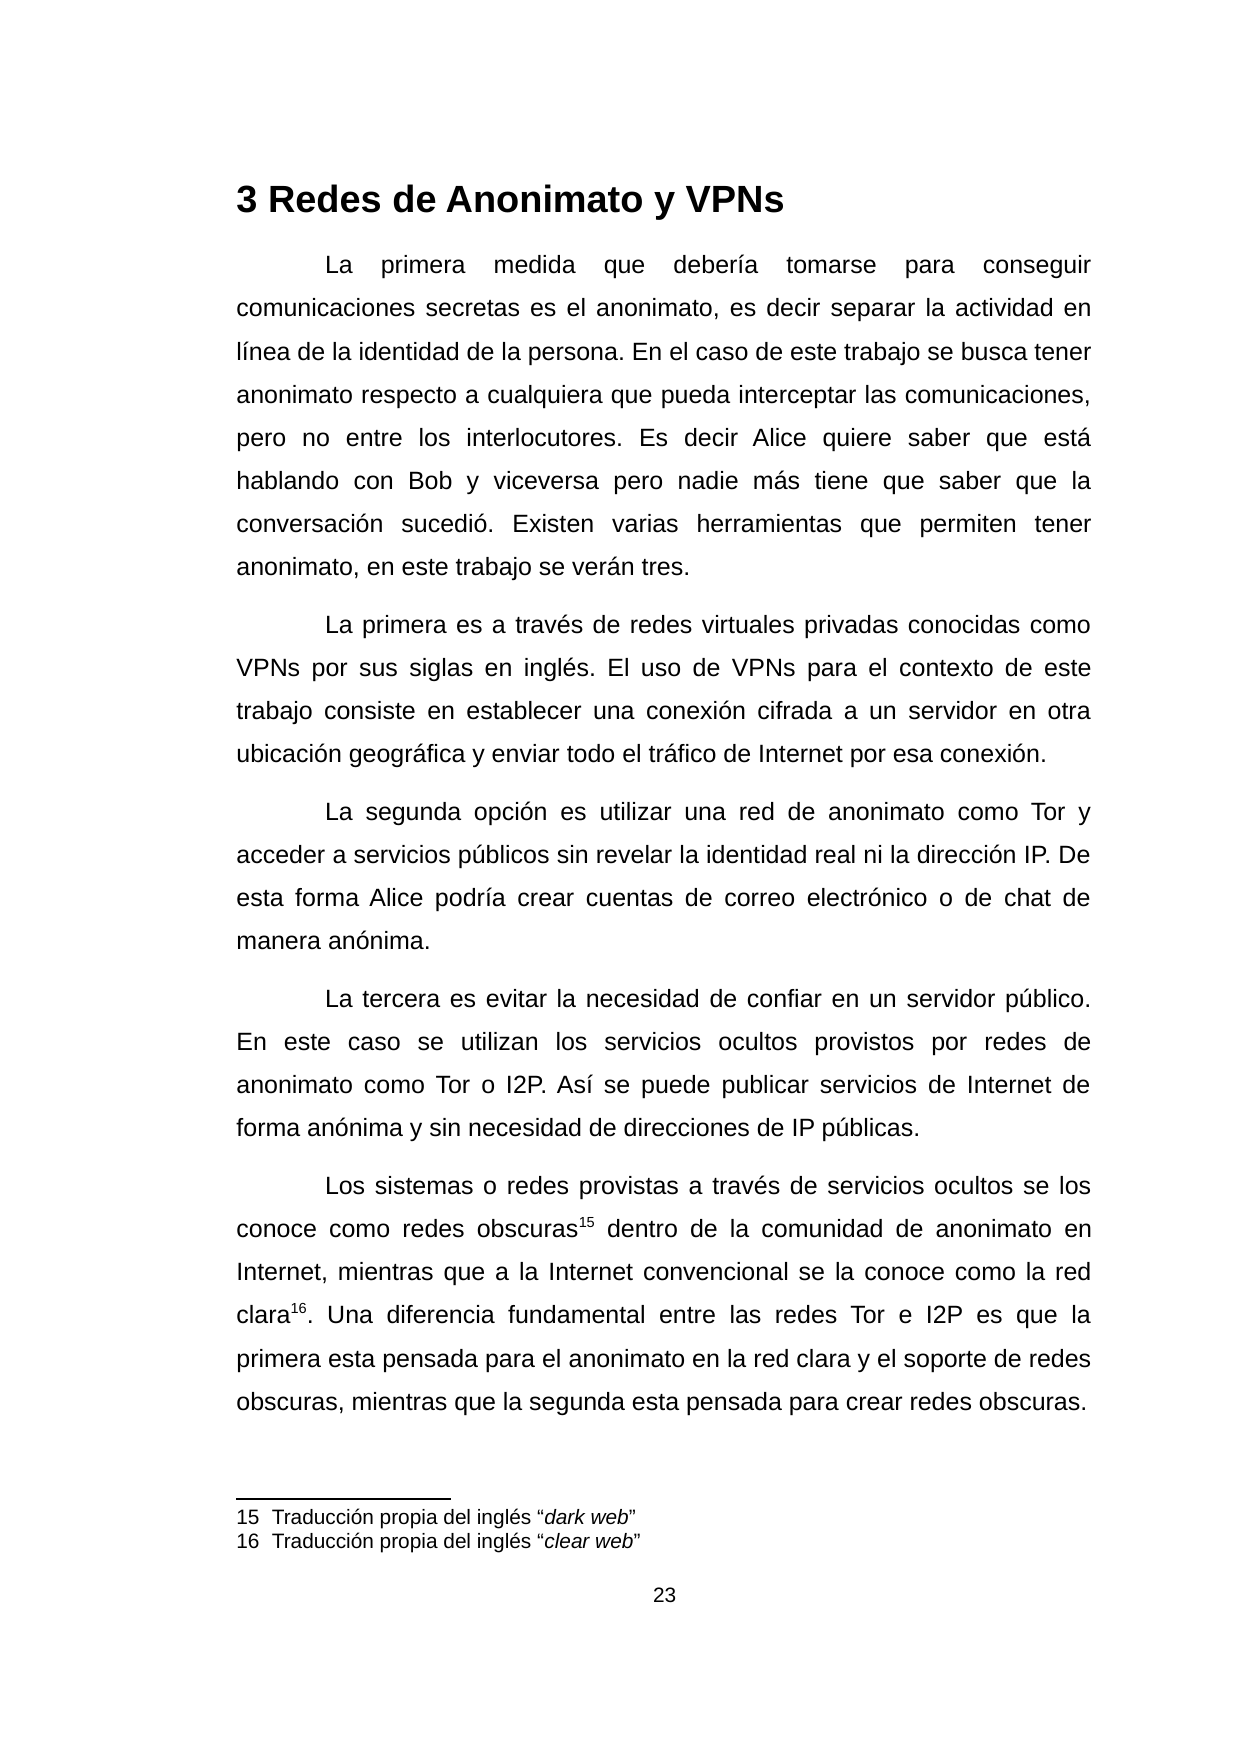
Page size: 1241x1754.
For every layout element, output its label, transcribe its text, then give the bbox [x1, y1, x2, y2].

text Traducción propia del inglés “dark web” [236, 1505, 1093, 1529]
text Los sistemas o redes provistas a través de servicios ocultos se los conoce como redes obscuras dentro de la comunidad de anonimato en Internet, mientras que a la Internet convencional se la conoce como la red clara. Una diferencia fundamental entre las redes Tor e I2P es que la primera esta pensada para el anonimato en la red clara y el soporte de redes obscuras, mientras que la segunda esta pensada para crear redes obscuras. [236, 1171, 1093, 1415]
text La tercera es evitar la necesidad de confiar en un servidor público. En este caso se utilizan los servicios ocultos provistos por redes de anonimato como Tor o I2P. Así se puede publicar servicios de Internet de forma anónima y sin necesidad de direcciones de IP públicas. [236, 984, 1093, 1142]
text La primera es a través de redes virtuales privadas conocidas como VPNs por sus siglas en inglés. El uso de VPNs para el contexto de este trabajo consiste en establecer una conexión cifrada a un servidor en otra ubicación geográfica y enviar todo el tráfico de Internet por esa conexión. [236, 610, 1093, 768]
text Traducción propia del inglés “clear web” [236, 1529, 1093, 1553]
subtitle 3 Redes de Anonimato y VPNs [236, 177, 1093, 221]
text La primera medida que debería tomarse para conseguir comunicaciones secretas es el anonimato, es decir separar la actividad en línea de la identidad de la persona. En el caso de este trabajo se busca tener anonimato respecto a cualquiera que pueda interceptar las comunicaciones, pero no entre los interlocutores. Es decir Alice quiere saber que está hablando con Bob y viceversa pero nadie más tiene que saber que la conversación sucedió. Existen varias herramientas que permiten tener anonimato, en este trabajo se verán tres. [236, 250, 1093, 581]
text La segunda opción es utilizar una red de anonimato como Tor y acceder a servicios públicos sin revelar la identidad real ni la dirección IP. De esta forma Alice podría crear cuentas de correo electrónico o de chat de manera anónima. [236, 797, 1093, 955]
